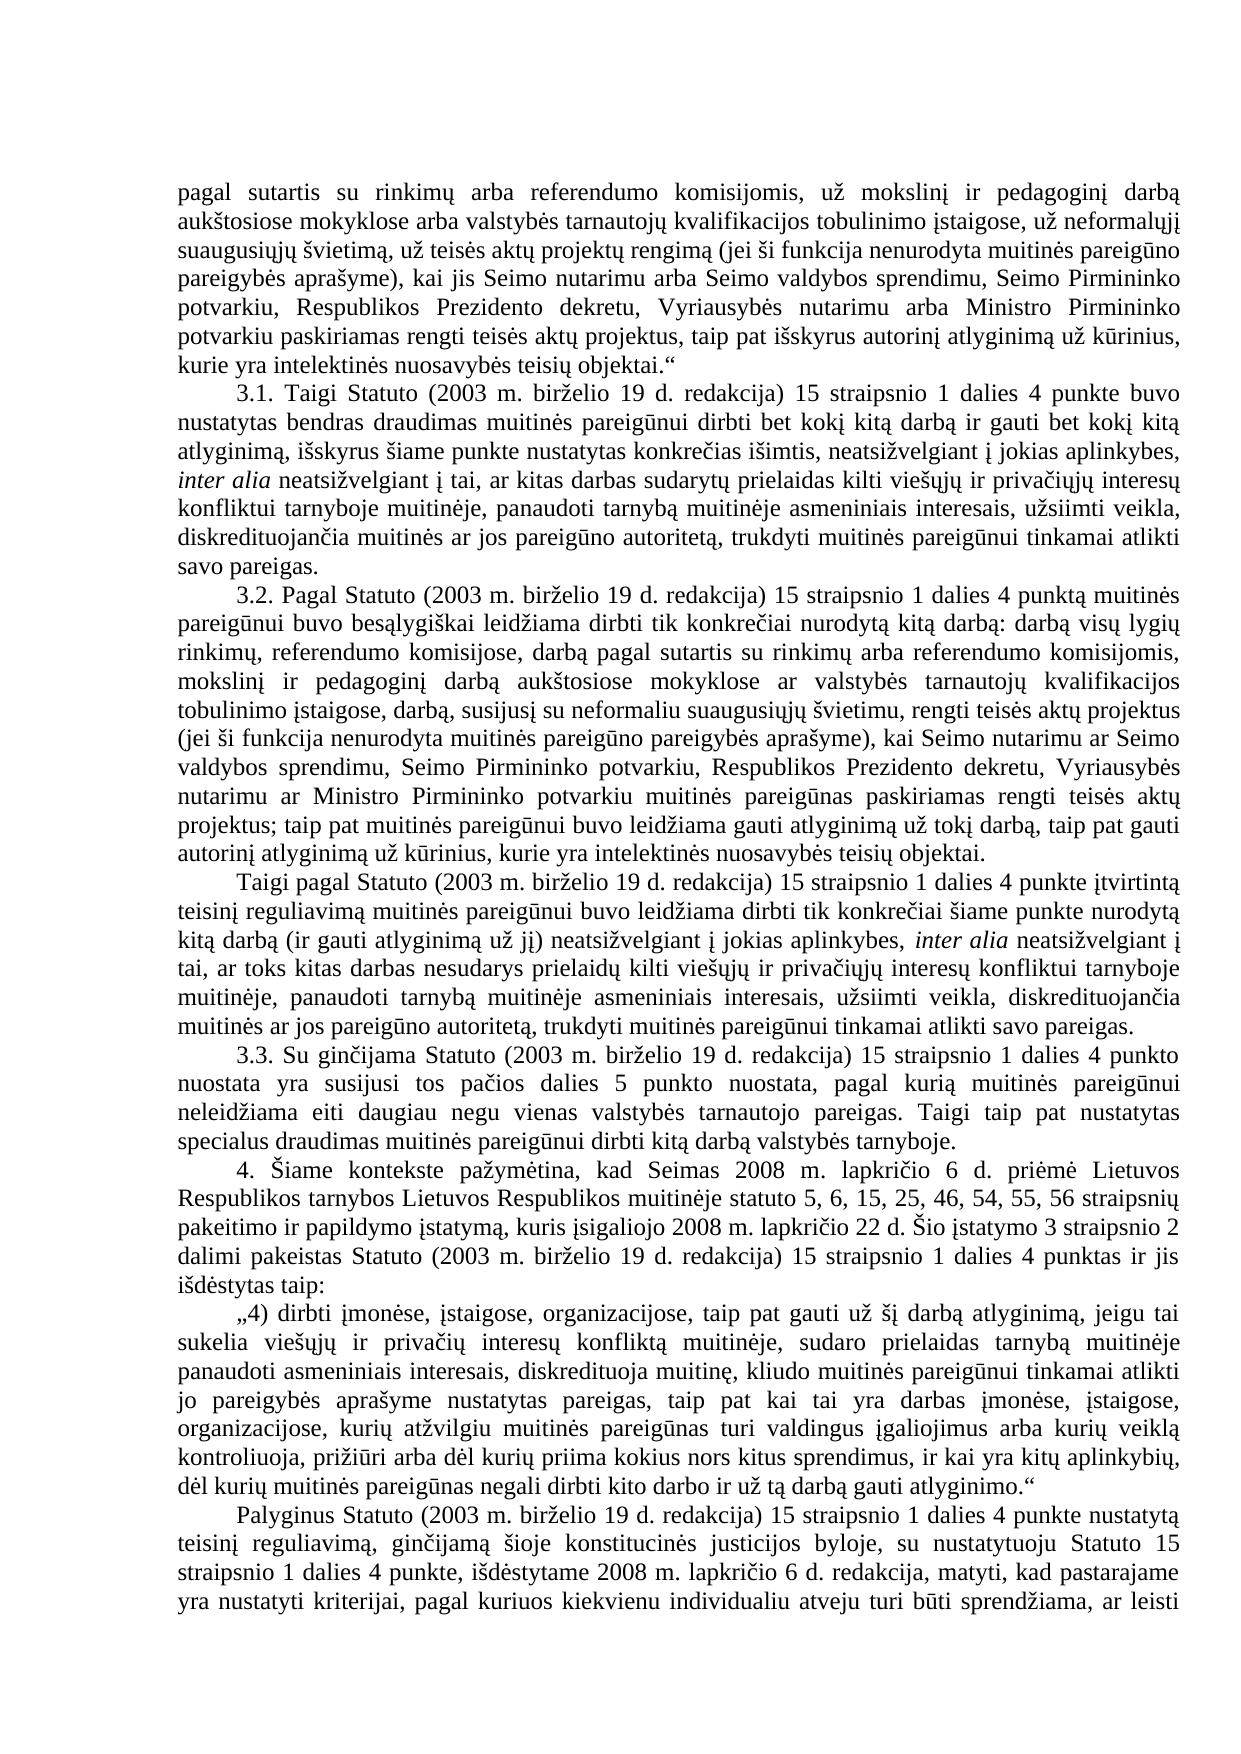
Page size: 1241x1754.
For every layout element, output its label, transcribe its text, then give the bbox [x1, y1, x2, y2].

text Palyginus Statuto (2003 m. birželio 19 d. redakcija) 15 straipsnio 1 dalies 4 punkte nustatytą teisinį reguliavimą, ginčijamą šioje konstitucinės justicijos byloje, su nustatytuoju Statuto 15 straipsnio 1 dalies 4 punkte, išdėstytame 2008 m. lapkričio 6 d. redakcija, matyti, kad pastarajame yra nustatyti kriterijai, pagal kuriuos kiekvienu individualiu atveju turi būti sprendžiama, ar leisti [177, 1500, 1181, 1615]
text 4. Šiame kontekste pažymėtina, kad Seimas 2008 m. lapkričio 6 d. priėmė Lietuvos Respublikos tarnybos Lietuvos Respublikos muitinėje statuto 5, 6, 15, 25, 46, 54, 55, 56 straipsnių pakeitimo ir papildymo įstatymą, kuris įsigaliojo 2008 m. lapkričio 22 d. Šio įstatymo 3 straipsnio 2 dalimi pakeistas Statuto (2003 m. birželio 19 d. redakcija) 15 straipsnio 1 dalies 4 punktas ir jis išdėstytas taip: [177, 1155, 1181, 1298]
text 3.2. Pagal Statuto (2003 m. birželio 19 d. redakcija) 15 straipsnio 1 dalies 4 punktą muitinės pareigūnui buvo besąlygiškai leidžiama dirbti tik konkrečiai nurodytą kitą darbą: darbą visų lygių rinkimų, referendumo komisijose, darbą pagal sutartis su rinkimų arba referendumo komisijomis, mokslinį ir pedagoginį darbą aukštosiose mokyklose ar valstybės tarnautojų kvalifikacijos tobulinimo įstaigose, darbą, susijusį su neformaliu suaugusiųjų švietimu, rengti teisės aktų projektus (jei ši funkcija nenurodyta muitinės pareigūno pareigybės aprašyme), kai Seimo nutarimu ar Seimo valdybos sprendimu, Seimo Pirmininko potvarkiu, Respublikos Prezidento dekretu, Vyriausybės nutarimu ar Ministro Pirmininko potvarkiu muitinės pareigūnas paskiriamas rengti teisės aktų projektus; taip pat muitinės pareigūnui buvo leidžiama gauti atlyginimą už tokį darbą, taip pat gauti autorinį atlyginimą už kūrinius, kurie yra intelektinės nuosavybės teisių objektai. [177, 580, 1181, 867]
text pagal sutartis su rinkimų arba referendumo komisijomis, už mokslinį ir pedagoginį darbą aukštosiose mokyklose arba valstybės tarnautojų kvalifikacijos tobulinimo įstaigose, už neformalųjį suaugusiųjų švietimą, už teisės aktų projektų rengimą (jei ši funkcija nenurodyta muitinės pareigūno pareigybės aprašyme), kai jis Seimo nutarimu arba Seimo valdybos sprendimu, Seimo Pirmininko potvarkiu, Respublikos Prezidento dekretu, Vyriausybės nutarimu arba Ministro Pirmininko potvarkiu paskiriamas rengti teisės aktų projektus, taip pat išskyrus autorinį atlyginimą už kūrinius, kurie yra intelektinės nuosavybės teisių objektai.“ [177, 177, 1181, 378]
text 3.1. Taigi Statuto (2003 m. birželio 19 d. redakcija) 15 straipsnio 1 dalies 4 punkte buvo nustatytas bendras draudimas muitinės pareigūnui dirbti bet kokį kitą darbą ir gauti bet kokį kitą atlyginimą, išskyrus šiame punkte nustatytas konkrečias išimtis, neatsižvelgiant į jokias aplinkybes, inter alia neatsižvelgiant į tai, ar kitas darbas sudarytų prielaidas kilti viešųjų ir privačiųjų interesų konfliktui tarnyboje muitinėje, panaudoti tarnybą muitinėje asmeniniais interesais, užsiimti veikla, diskredituojančia muitinės ar jos pareigūno autoritetą, trukdyti muitinės pareigūnui tinkamai atlikti savo pareigas. [177, 378, 1181, 580]
text „4) dirbti įmonėse, įstaigose, organizacijose, taip pat gauti už šį darbą atlyginimą, jeigu tai sukelia viešųjų ir privačių interesų konfliktą muitinėje, sudaro prielaidas tarnybą muitinėje panaudoti asmeniniais interesais, diskredituoja muitinę, kliudo muitinės pareigūnui tinkamai atlikti jo pareigybės aprašyme nustatytas pareigas, taip pat kai tai yra darbas įmonėse, įstaigose, organizacijose, kurių atžvilgiu muitinės pareigūnas turi valdingus įgaliojimus arba kurių veiklą kontroliuoja, prižiūri arba dėl kurių priima kokius nors kitus sprendimus, ir kai yra kitų aplinkybių, dėl kurių muitinės pareigūnas negali dirbti kito darbo ir už tą darbą gauti atlyginimo.“ [177, 1298, 1181, 1500]
text 3.3. Su ginčijama Statuto (2003 m. birželio 19 d. redakcija) 15 straipsnio 1 dalies 4 punkto nuostata yra susijusi tos pačios dalies 5 punkto nuostata, pagal kurią muitinės pareigūnui neleidžiama eiti daugiau negu vienas valstybės tarnautojo pareigas. Taigi taip pat nustatytas specialus draudimas muitinės pareigūnui dirbti kitą darbą valstybės tarnyboje. [177, 1040, 1181, 1155]
text Taigi pagal Statuto (2003 m. birželio 19 d. redakcija) 15 straipsnio 1 dalies 4 punkte įtvirtintą teisinį reguliavimą muitinės pareigūnui buvo leidžiama dirbti tik konkrečiai šiame punkte nurodytą kitą darbą (ir gauti atlyginimą už jį) neatsižvelgiant į jokias aplinkybes, inter alia neatsižvelgiant į tai, ar toks kitas darbas nesudarys prielaidų kilti viešųjų ir privačiųjų interesų konfliktui tarnyboje muitinėje, panaudoti tarnybą muitinėje asmeniniais interesais, užsiimti veikla, diskredituojančia muitinės ar jos pareigūno autoritetą, trukdyti muitinės pareigūnui tinkamai atlikti savo pareigas. [177, 867, 1181, 1040]
